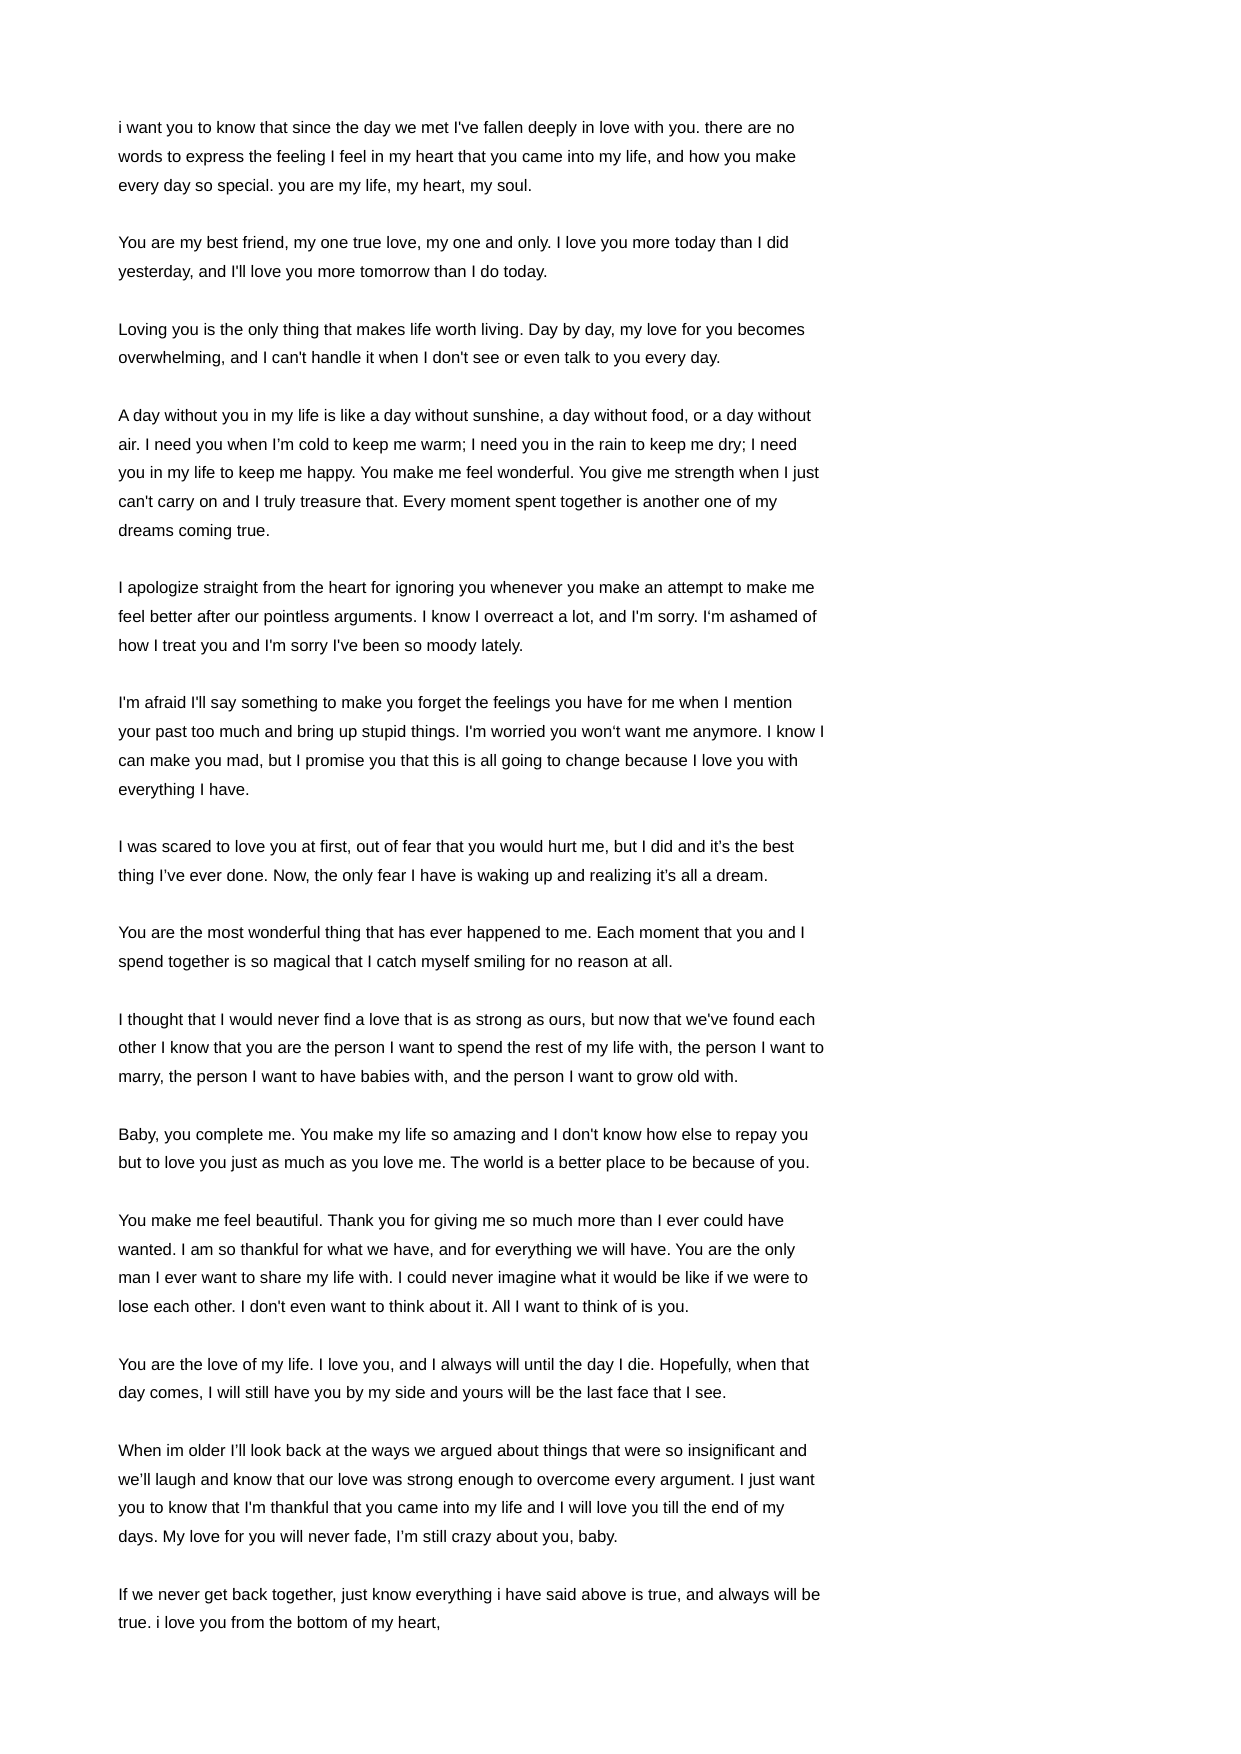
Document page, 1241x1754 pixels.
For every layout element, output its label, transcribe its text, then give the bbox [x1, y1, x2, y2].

text I was scared to love you at first, out of fear that you would hurt me, but I did and it’s the best thing I’ve ever done. Now, the only fear I have is waking up and realizing it’s all a dream. [118, 837, 827, 885]
text You are the most wonderful thing that has ever happened to me. Each moment that you and I spend together is so magical that I catch myself smiling for no reason at all. [118, 923, 827, 971]
text I thought that I would never find a love that is as strong as ours, but now that we've found each other I know that you are the person I want to spend the rest of my life with, the person I want to marry, the person I want to have babies with, and the person I want to grow old with. [118, 1009, 827, 1086]
text You are the love of my life. I love you, and I always will until the day I die. Hopefully, when that day comes, I will still have you by my side and yours will be the last face that I see. [118, 1354, 827, 1402]
text A day without you in my life is like a day without sunshine, a day without food, or a day without air. I need you when I’m cold to keep me warm; I need you in the rain to keep me dry; I need you in my life to keep me happy. You make me feel wonderful. You give me strength when I just can't carry on and I truly treasure that. Every moment spent together is another one of my dreams coming true. [118, 406, 827, 540]
text When im older I’ll look back at the ways we argued about things that were so insignificant and we’ll laugh and know that our love was strong enough to overcome every argument. I just want you to know that I'm thankful that you came into my life and I will love you till the end of my days. My love for you will never fade, I’m still crazy about you, baby. [118, 1441, 827, 1546]
text If we never get back together, just know everything i have said above is true, and always will be true. i love you from the bottom of my heart, [118, 1584, 827, 1632]
text You are my best friend, my one true love, my one and only. I love you more today than I did yesterday, and I'll love you more tomorrow than I do today. [118, 233, 827, 281]
text i want you to know that since the day we met I've fallen deeply in love with you. there are no words to express the feeling I feel in my heart that you came into my life, and how you make every day so special. you are my life, my heart, my soul. [118, 118, 827, 195]
text You make me feel beautiful. Thank you for giving me so much more than I ever could have wanted. I am so thankful for what we have, and for everything we will have. You are the only man I ever want to share my life with. I could never imagine what it would be like if we were to lose each other. I don't even want to think about it. All I want to think of is you. [118, 1211, 827, 1316]
text I apologize straight from the heart for ignoring you whenever you make an attempt to make me feel better after our pointless arguments. I know I overreact a lot, and I'm sorry. I‘m ashamed of how I treat you and I'm sorry I've been so moody lately. [118, 578, 827, 655]
text I'm afraid I'll say something to make you forget the feelings you have for me when I mention your past too much and bring up stupid things. I'm worried you won‘t want me anymore. I know I can make you mad, but I promise you that this is all going to change because I love you with everything I have. [118, 693, 827, 798]
text Loving you is the only thing that makes life worth living. Day by day, my love for you becomes overwhelming, and I can't handle it when I don't see or even talk to you every day. [118, 319, 827, 367]
text Baby, you complete me. You make my life so amazing and I don't know how else to repay you but to love you just as much as you love me. The world is a better place to be because of you. [118, 1124, 827, 1172]
